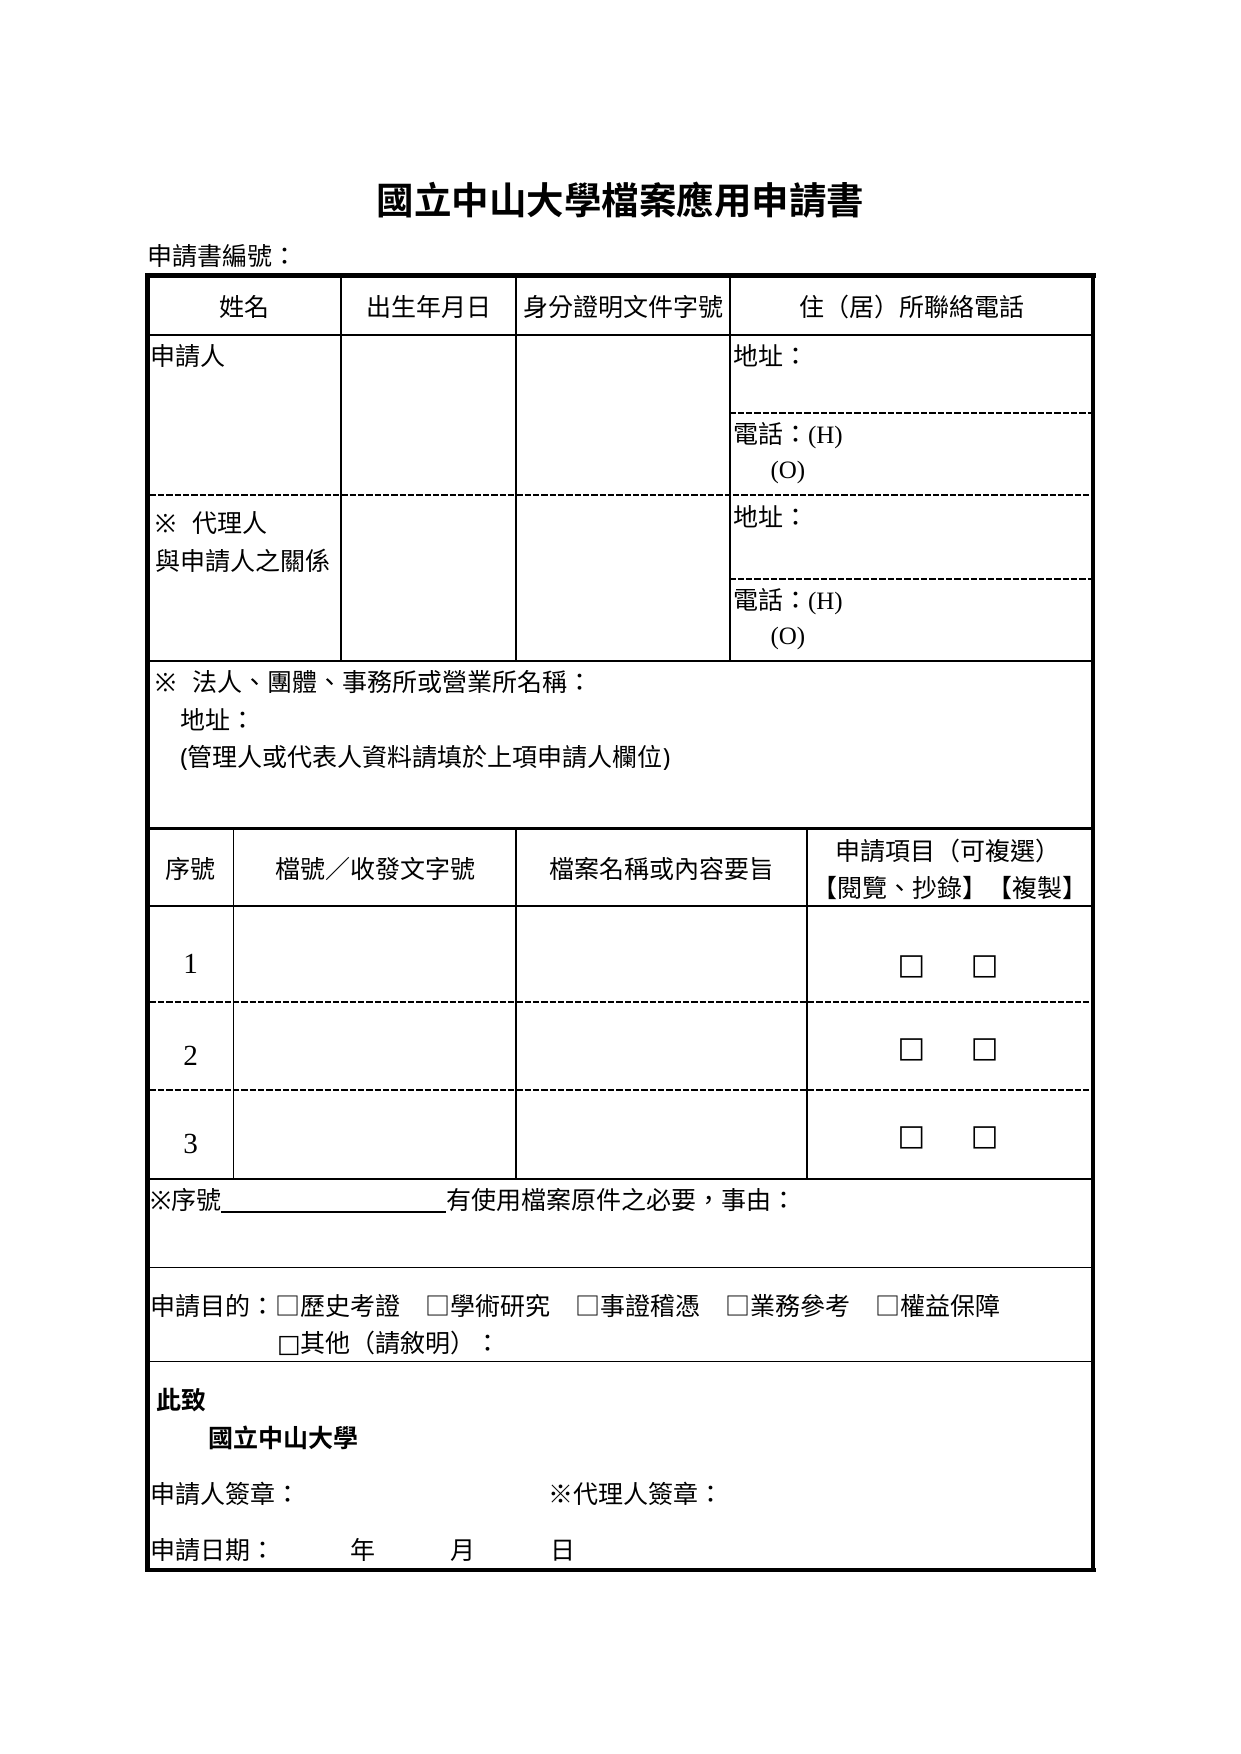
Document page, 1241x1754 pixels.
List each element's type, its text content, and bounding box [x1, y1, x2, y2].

table_cell 3 [150, 1089, 233, 1178]
table_header 姓名 [150, 278, 340, 334]
table_cell 法人、團體、事務所或營業所名稱： 地址： (管理人或代表人資料請填於上項申請人欄位) [150, 662, 1091, 827]
table_cell 2 [150, 1001, 233, 1089]
table_cell [517, 1089, 806, 1178]
table_cell [517, 494, 729, 660]
table_cell 申請目的：□歷史考證 □學術研究 □事證稽憑 □業務參考 □權益保障 □其他（請敘明）： [150, 1268, 1091, 1361]
table_header 住（居）所聯絡電話 [731, 278, 1091, 334]
table_cell □ □ [808, 1001, 1091, 1089]
table_cell [517, 907, 806, 1001]
table_cell 代理人 與申請人之關係 [150, 494, 340, 660]
table_cell [517, 336, 729, 494]
table_cell 電話：(H) (O) [731, 578, 1091, 660]
table_cell [234, 1001, 515, 1089]
table_cell 序號 [150, 830, 233, 905]
table_cell 1 [150, 907, 233, 1001]
table_cell 電話：(H) (O) [731, 412, 1091, 494]
table_cell 申請人 [150, 336, 340, 494]
table_header 身分證明文件字號 [517, 278, 729, 334]
table_cell □ □ [808, 1089, 1091, 1178]
table_cell 檔案名稱或內容要旨 [517, 830, 806, 905]
text 申請書編號： [148, 235, 1092, 273]
table_cell □ □ [808, 907, 1091, 1001]
table_cell 申請項目（可複選） 【閱覽、抄錄】【複製】 [808, 830, 1091, 905]
table_cell [234, 907, 515, 1001]
table_cell [342, 494, 515, 660]
table_cell 檔號／收發文字號 [234, 830, 515, 905]
table_cell 地址： [731, 494, 1091, 577]
table_cell ※序號 有使用檔案原件之必要，事由： [150, 1180, 1091, 1267]
text 國立中山大學檔案應用申請書 [148, 160, 1092, 235]
table_cell [517, 1001, 806, 1089]
table_header 出生年月日 [342, 278, 515, 334]
table_cell [342, 336, 515, 494]
table_cell [234, 1089, 515, 1178]
table_cell 此致 國立中山大學 申請人簽章： ※代理人簽章： 申請日期： 年 月 日 [150, 1362, 1091, 1568]
table_cell 地址： [731, 336, 1091, 412]
